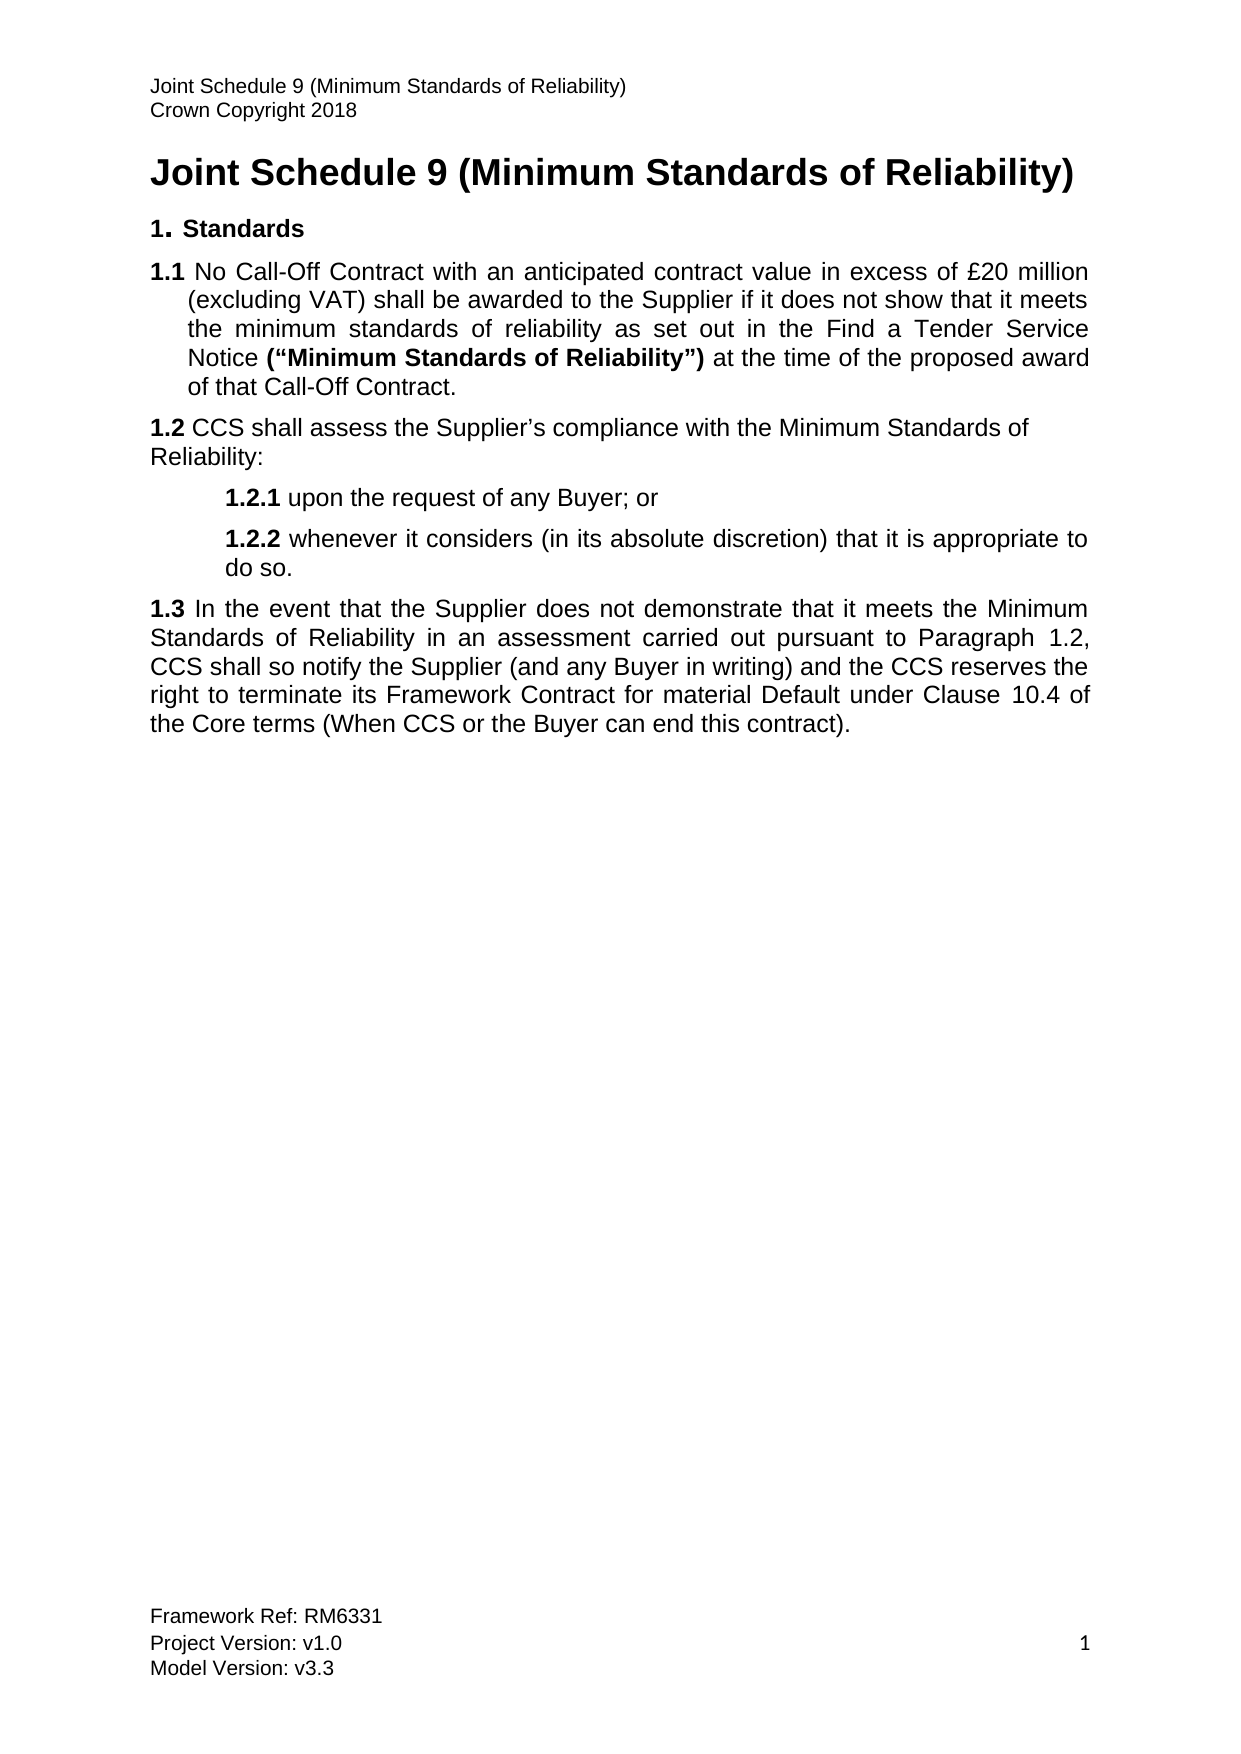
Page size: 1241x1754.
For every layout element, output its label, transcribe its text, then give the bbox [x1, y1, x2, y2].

text 1.2.2 whenever it considers (in its absolute discretion) that it is appropriate to do so. [225, 524, 1090, 582]
text 1. Standards [150, 206, 1090, 244]
text 1.3 In the event that the Supplier does not demonstrate that it meets the Minimum Standards of Reliability in an assessment carried out pursuant to Paragraph 1.2, CCS shall so notify the Supplier (and any Buyer in writing) and the CCS reserves the right to terminate its Framework Contract for material Default under Clause 10.4 of the Core terms (When CCS or the Buyer can end this contract). [150, 594, 1090, 738]
text 1.2 CCS shall assess the Supplier’s compliance with the Minimum Standards of Reliability: [150, 413, 1090, 470]
text 1.1 No Call-Off Contract with an anticipated contract value in excess of £20 million (excluding VAT) shall be awarded to the Supplier if it does not show that it meets the minimum standards of reliability as set out in the Find a Tender Service Notice (“Minimum Standards of Reliability”) at the time of the proposed award of that Call-Off Contract. [150, 257, 1090, 400]
text Joint Schedule 9 (Minimum Standards of Reliability) [150, 150, 1090, 193]
text 1.2.1 upon the request of any Buyer; or [225, 483, 1090, 512]
